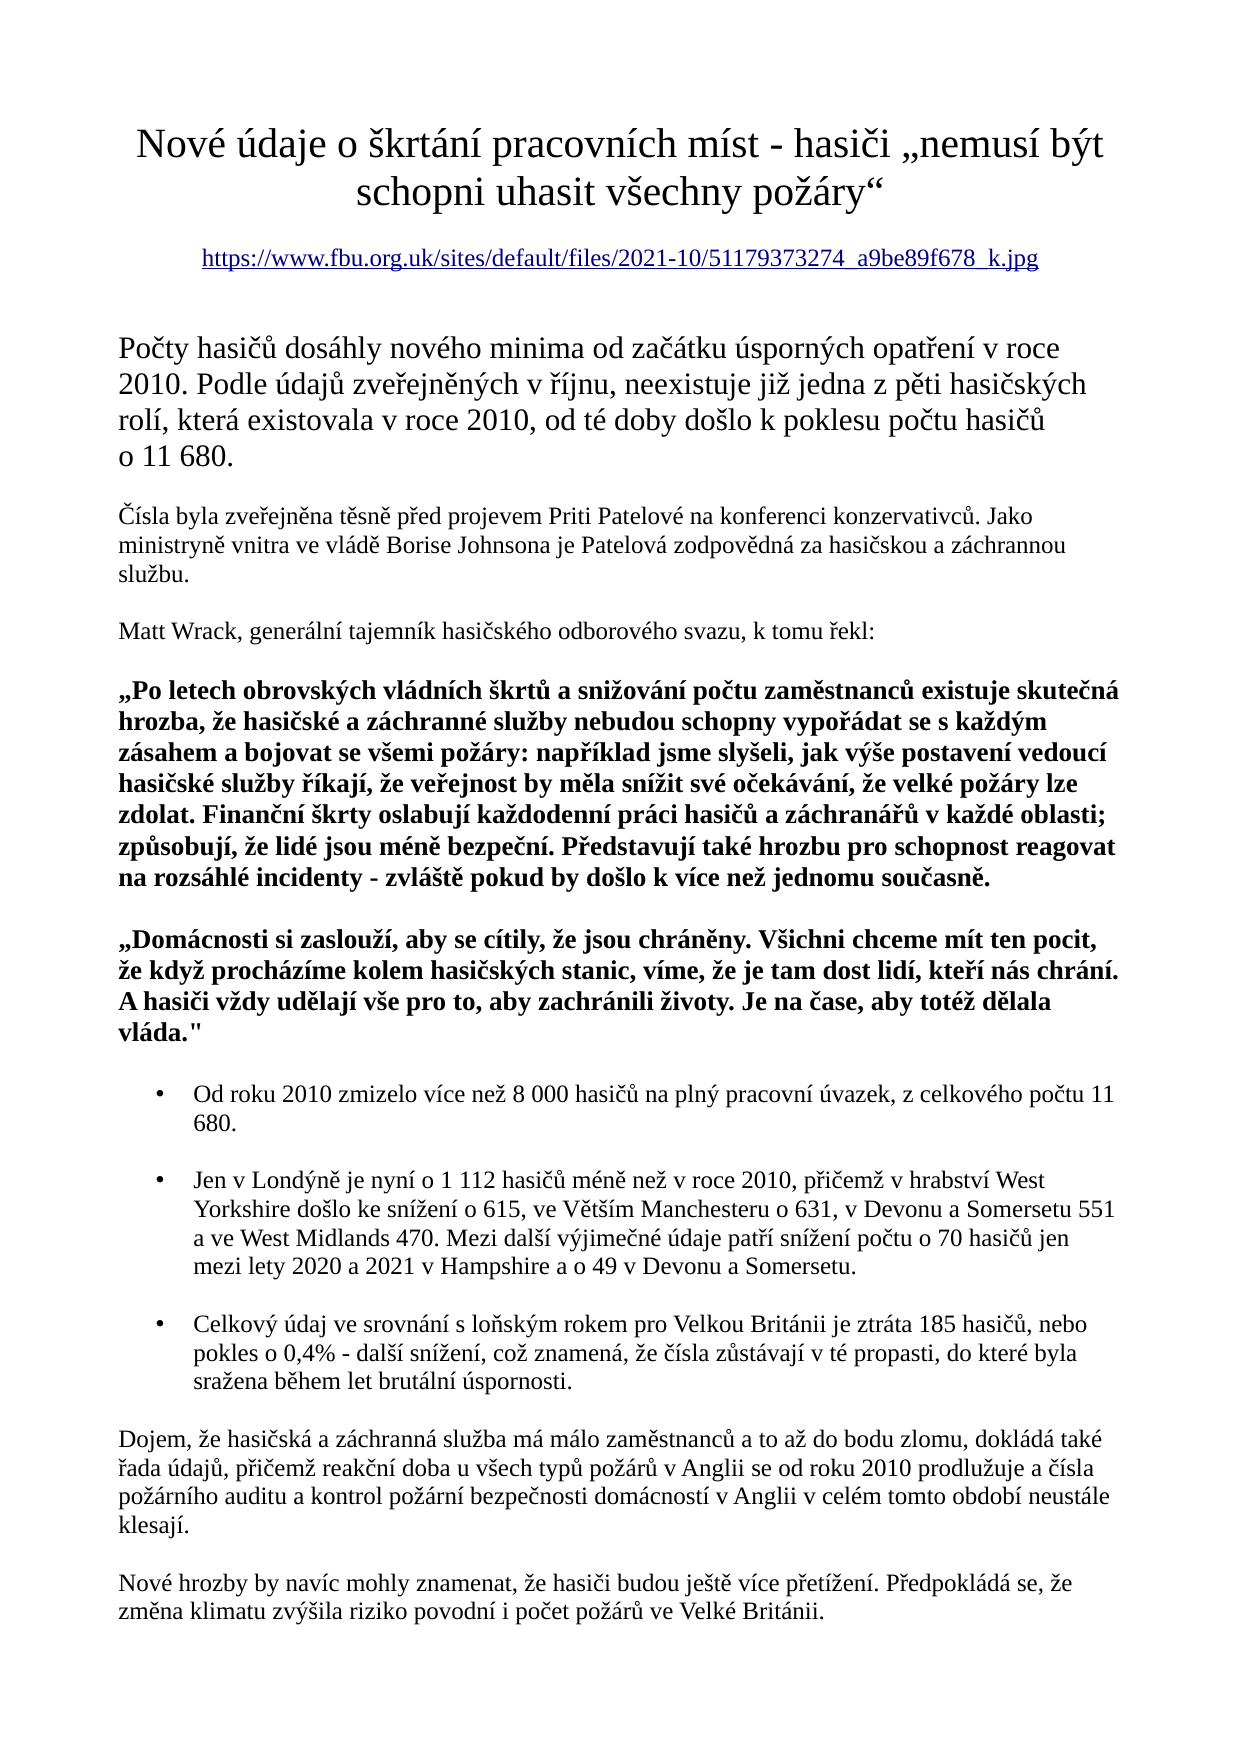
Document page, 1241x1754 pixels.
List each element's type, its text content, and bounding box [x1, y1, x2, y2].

text https://www.fbu.org.uk/sites/default/files/2021-10/51179373274_a9be89f678_k.jpg [118, 243, 1122, 271]
list Od roku 2010 zmizelo více než 8 000 hasičů na plný pracovní úvazek, z celkového počtu 11 680. [156, 1079, 1122, 1136]
text Dojem, že hasičská a záchranná služba má málo zaměstnanců a to až do bodu zlomu, dokládá také řada údajů, přičemž reakční doba u všech typů požárů v Anglii se od roku 2010 prodlužuje a čísla požárního auditu a kontrol požární bezpečnosti domácností v Anglii v celém tomto období neustále klesají. Nové hrozby by navíc mohly znamenat, že hasiči budou ještě více přetížení. Předpokládá se, že změna klimatu zvýšila riziko povodní i počet požárů ve Velké Británii. [118, 1424, 1122, 1625]
list Celkový údaj ve srovnání s loňským rokem pro Velkou Británii je ztráta 185 hasičů, nebo pokles o 0,4% - další snížení, což znamená, že čísla zůstávají v té propasti, do které byla sražena během let brutální úspornosti. [156, 1309, 1122, 1395]
list Jen v Londýně je nyní o 1 112 hasičů méně než v roce 2010, přičemž v hrabství West Yorkshire došlo ke snížení o 615, ve Větším Manchesteru o 631, v Devonu a Somersetu 551 [156, 1165, 1122, 1223]
text Nové údaje o škrtání pracovních míst - hasiči „nemusí být schopni uhasit všechny požáry“ [118, 118, 1122, 243]
list a ve West Midlands 470. Mezi další výjimečné údaje patří snížení počtu o 70 hasičů jen mezi lety 2020 a 2021 v Hampshire a o 49 v Devonu a Somersetu. [156, 1223, 1122, 1280]
text „Domácnosti si zaslouží, aby se cítily, že jsou chráněny. Všichni chceme mít ten pocit, že když procházíme kolem hasičských stanic, víme, že je tam dost lidí, kteří nás chrání. A hasiči vždy udělají vše pro to, aby zachránili životy. Je na čase, aby totéž dělala vláda." [118, 923, 1122, 1048]
text o 11 680. [118, 437, 1122, 473]
text Čísla byla zveřejněna těsně před projevem Priti Patelové na konferenci konzervativců. Jako ministryně vnitra ve vládě Borise Johnsona je Patelová zodpovědná za hasičskou a záchrannou službu. Matt Wrack, generální tajemník hasičského odborového svazu, k tomu řekl: [118, 501, 1122, 645]
text „Po letech obrovských vládních škrtů a snižování počtu zaměstnanců existuje skutečná hrozba, že hasičské a záchranné služby nebudou schopny vypořádat se s každým zásahem a bojovat se všemi požáry: například jsme slyšeli, jak výše postavení vedoucí hasičské služby říkají, že veřejnost by měla snížit své očekávání, že velké požáry lze zdolat. Finanční škrty oslabují každodenní práci hasičů a záchranářů v každé oblasti; způsobují, že lidé jsou méně bezpeční. Představují také hrozbu pro schopnost reagovat na rozsáhlé incidenty - zvláště pokud by došlo k více než jednomu současně. [118, 674, 1122, 892]
text Počty hasičů dosáhly nového minima od začátku úsporných opatření v roce 2010. Podle údajů zveřejněných v říjnu, neexistuje již jedna z pěti hasičských rolí, která existovala v roce 2010, od té doby došlo k poklesu počtu hasičů [118, 329, 1122, 437]
